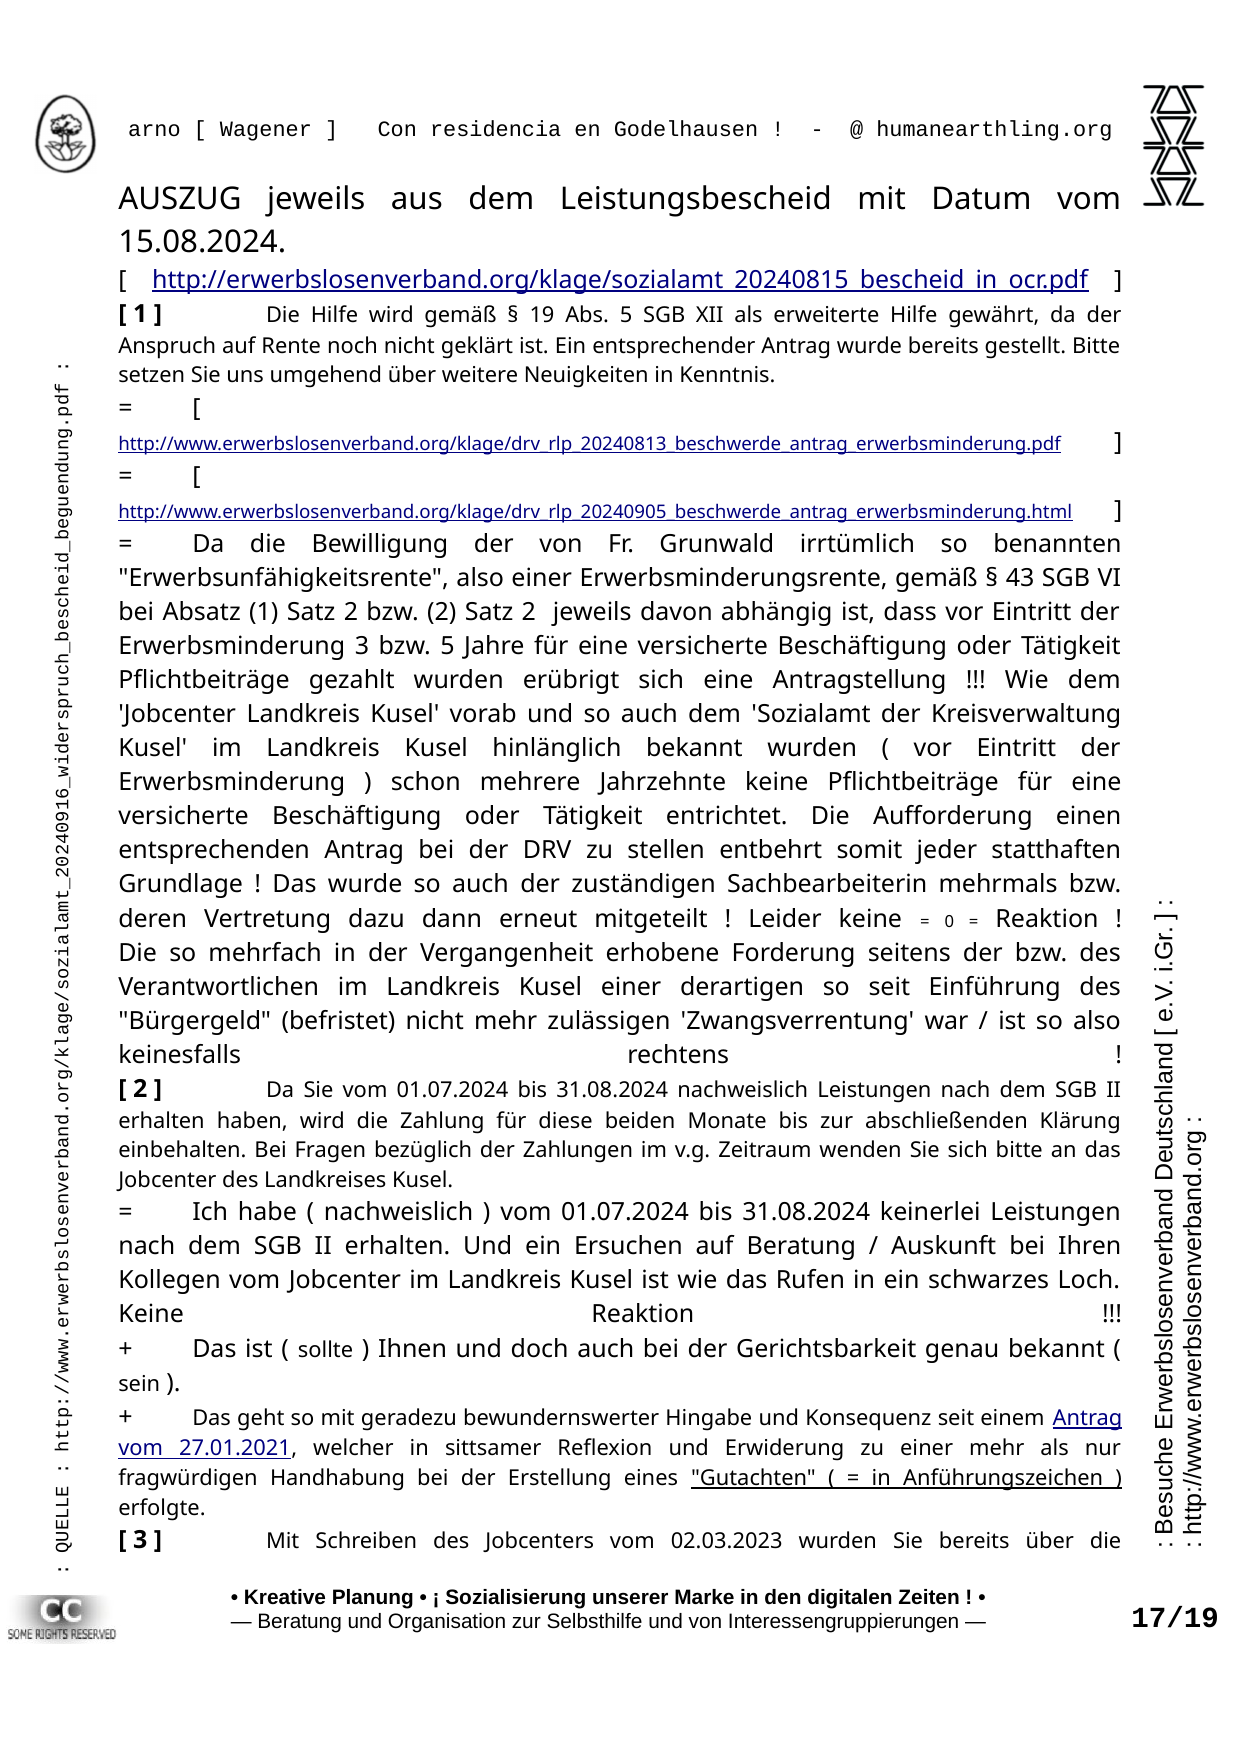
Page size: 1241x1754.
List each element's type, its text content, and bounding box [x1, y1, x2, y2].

text + Das geht so mit geradezu bewundernswerter Hingabe und Konsequenz seit einem Antrag vom 27.01.2021, welcher in sittsamer Reflexion und Erwiderung zu einer mehr als nur fragwürdigen Handhabung bei der Erstellung eines "Gutachten" ( = in Anführungszeichen ) erfolgte. [118, 1398, 1122, 1522]
text [ 3 ] Mit Schreiben des Jobcenters vom 02.03.2023 wurden Sie bereits über die [118, 1522, 1122, 1556]
picture [0, 1593, 122, 1644]
picture [33, 94, 98, 174]
text = [ http://www.erwerbslosenverband.org/klage/drv_rlp_20240813_beschwerde_antrag_erwerbsminderung.pdf ] = [ http://www.erwerbslosenverband.org/klage/drv_rlp_20240905_beschwerde_antrag_erwerbsminderung.html ] = Da die Bewilligung der von Fr. Grunwald irrtümlich so benannten "Erwerbsunfähigkeitsrente", also einer Erwerbsminderungsrente, gemäß § 43 SGB VI bei Absatz (1) Satz 2 bzw. (2) Satz 2 jeweils davon abhängig ist, dass vor Eintritt der Erwerbsminderung 3 bzw. 5 Jahre für eine versicherte Beschäftigung oder Tätigkeit Pflichtbeiträge gezahlt wurden erübrigt sich eine Antragstellung !!! Wie dem 'Jobcenter Landkreis Kusel' vorab und so auch dem 'Sozialamt der Kreisverwaltung Kusel' im Landkreis Kusel hinlänglich bekannt wurden ( vor Eintritt der Erwerbsminderung ) schon mehrere Jahrzehnte keine Pflichtbeiträge für eine versicherte Beschäftigung oder Tätigkeit entrichtet. Die Aufforderung einen entsprechenden Antrag bei der DRV zu stellen entbehrt somit jeder statthaften Grundlage ! Das wurde so auch der zuständigen Sachbearbeiterin mehrmals bzw. deren Vertretung dazu dann erneut mitgeteilt ! Leider keine = 0 = Reaktion ! Die so mehrfach in der Vergangenheit erhobene Forderung seitens der bzw. des Verantwortlichen im Landkreis Kusel einer derartigen so seit Einführung des "Bürgergeld" (befristet) nicht mehr zulässigen 'Zwangsverrentung' war / ist so also keinesfalls rechtens ! [ 2 ] Da Sie vom 01.07.2024 bis 31.08.2024 nachweislich Leistungen nach dem SGB II erhalten haben, wird die Zahlung für diese beiden Monate bis zur abschließenden Klärung einbehalten. Bei Fragen bezüglich der Zahlungen im v.g. Zeitraum wenden Sie sich bitte an das Jobcenter des Landkreises Kusel. [118, 389, 1122, 1194]
text [ http://erwerbslosenverband.org/klage/sozialamt_20240815_bescheid_in_ocr.pdf ] [ 1 ] Die Hilfe wird gemäß § 19 Abs. 5 SGB XII als erweiterte Hilfe gewährt, da der Anspruch auf Rente noch nicht geklärt ist. Ein entsprechender Antrag wurde bereits gestellt. Bitte setzen Sie uns umgehend über weitere Neuigkeiten in Kenntnis. [118, 262, 1122, 389]
text AUSZUG jeweils aus dem Leistungsbescheid mit Datum vom 15.08.2024. [118, 176, 1122, 262]
text = Ich habe ( nachweislich ) vom 01.07.2024 bis 31.08.2024 keinerlei Leistungen nach dem SGB II erhalten. Und ein Ersuchen auf Beratung / Auskunft bei Ihren Kollegen vom Jobcenter im Landkreis Kusel ist wie das Rufen in ein schwarzes Loch. Keine Reaktion !!! + Das ist ( sollte ) Ihnen und doch auch bei der Gerichtsbarkeit genau bekannt ( sein ). [118, 1194, 1122, 1398]
picture [1142, 84, 1205, 207]
